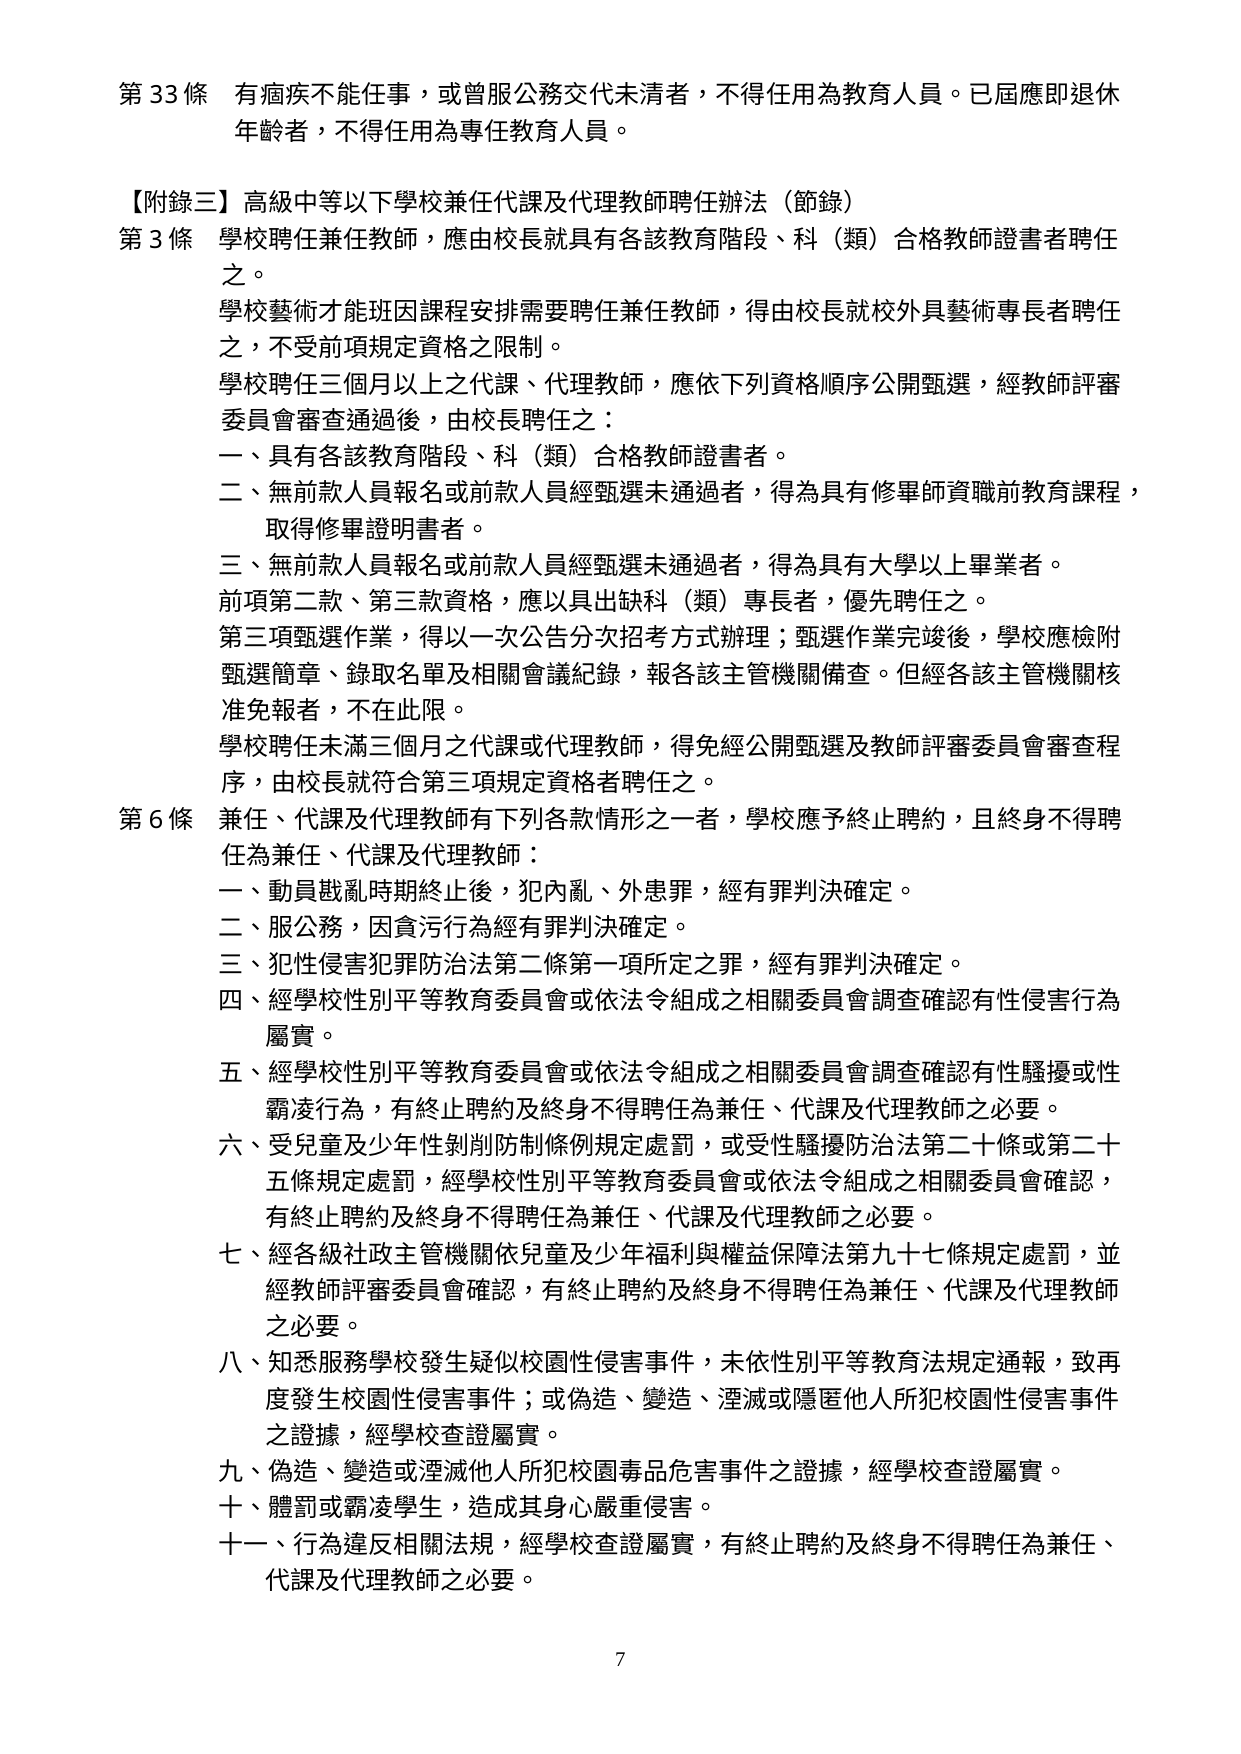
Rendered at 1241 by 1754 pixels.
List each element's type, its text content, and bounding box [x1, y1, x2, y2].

text 十、體罰或霸凌學生，造成其身心嚴重侵害。 [218, 1488, 1122, 1524]
text 五、經學校性別平等教育委員會或依法令組成之相關委員會調查確認有性騷擾或性霸凌行為，有終止聘約及終身不得聘任為兼任、代課及代理教師之必要。 [218, 1053, 1122, 1125]
text 學校聘任三個月以上之代課、代理教師，應依下列資格順序公開甄選，經教師評審委員會審查通過後，由校長聘任之： [218, 364, 1122, 437]
text 二、無前款人員報名或前款人員經甄選未通過者，得為具有修畢師資職前教育課程，取得修畢證明書者。 [218, 473, 1122, 545]
text 二、服公務，因貪污行為經有罪判決確定。 [218, 908, 1122, 944]
text 前項第二款、第三款資格，應以具出缺科（類）專長者，優先聘任之。 [218, 582, 1122, 618]
text 【附錄三】高級中等以下學校兼任代課及代理教師聘任辦法（節錄） [118, 182, 1122, 219]
text 七、經各級社政主管機關依兒童及少年福利與權益保障法第九十七條規定處罰，並經教師評審委員會確認，有終止聘約及終身不得聘任為兼任、代課及代理教師之必要。 [218, 1234, 1122, 1343]
text 十一、行為違反相關法規，經學校查證屬實，有終止聘約及終身不得聘任為兼任、代課及代理教師之必要。 [218, 1524, 1122, 1597]
text 第三項甄選作業，得以一次公告分次招考方式辦理；甄選作業完竣後，學校應檢附甄選簡章、錄取名單及相關會議紀錄，報各該主管機關備查。但經各該主管機關核准免報者，不在此限。 [218, 618, 1122, 727]
text 第33條 有痼疾不能任事，或曾服公務交代未清者，不得任用為教育人員。已屆應即退休年齡者，不得任用為專任教育人員。 [118, 75, 1122, 147]
text 九、偽造、變造或湮滅他人所犯校園毒品危害事件之證據，經學校查證屬實。 [218, 1452, 1122, 1488]
text 三、犯性侵害犯罪防治法第二條第一項所定之罪，經有罪判決確定。 [218, 944, 1122, 980]
text 六、受兒童及少年性剝削防制條例規定處罰，或受性騷擾防治法第二十條或第二十五條規定處罰，經學校性別平等教育委員會或依法令組成之相關委員會確認，有終止聘約及終身不得聘任為兼任、代課及代理教師之必要。 [218, 1125, 1122, 1234]
text 第3條 學校聘任兼任教師，應由校長就具有各該教育階段、科（類）合格教師證書者聘任之。 [118, 219, 1122, 292]
text 四、經學校性別平等教育委員會或依法令組成之相關委員會調查確認有性侵害行為屬實。 [218, 980, 1122, 1053]
text 一、動員戡亂時期終止後，犯內亂、外患罪，經有罪判決確定。 [218, 872, 1122, 908]
text 學校藝術才能班因課程安排需要聘任兼任教師，得由校長就校外具藝術專長者聘任之，不受前項規定資格之限制。 [218, 292, 1122, 364]
text 學校聘任未滿三個月之代課或代理教師，得免經公開甄選及教師評審委員會審查程序，由校長就符合第三項規定資格者聘任之。 [218, 727, 1122, 799]
text 一、具有各該教育階段、科（類）合格教師證書者。 [218, 437, 1122, 473]
text 三、無前款人員報名或前款人員經甄選未通過者，得為具有大學以上畢業者。 [218, 545, 1122, 582]
text 八、知悉服務學校發生疑似校園性侵害事件，未依性別平等教育法規定通報，致再度發生校園性侵害事件；或偽造、變造、湮滅或隱匿他人所犯校園性侵害事件之證據，經學校查證屬實。 [218, 1343, 1122, 1452]
text 第6條 兼任、代課及代理教師有下列各款情形之一者，學校應予終止聘約，且終身不得聘任為兼任、代課及代理教師： [118, 799, 1122, 872]
